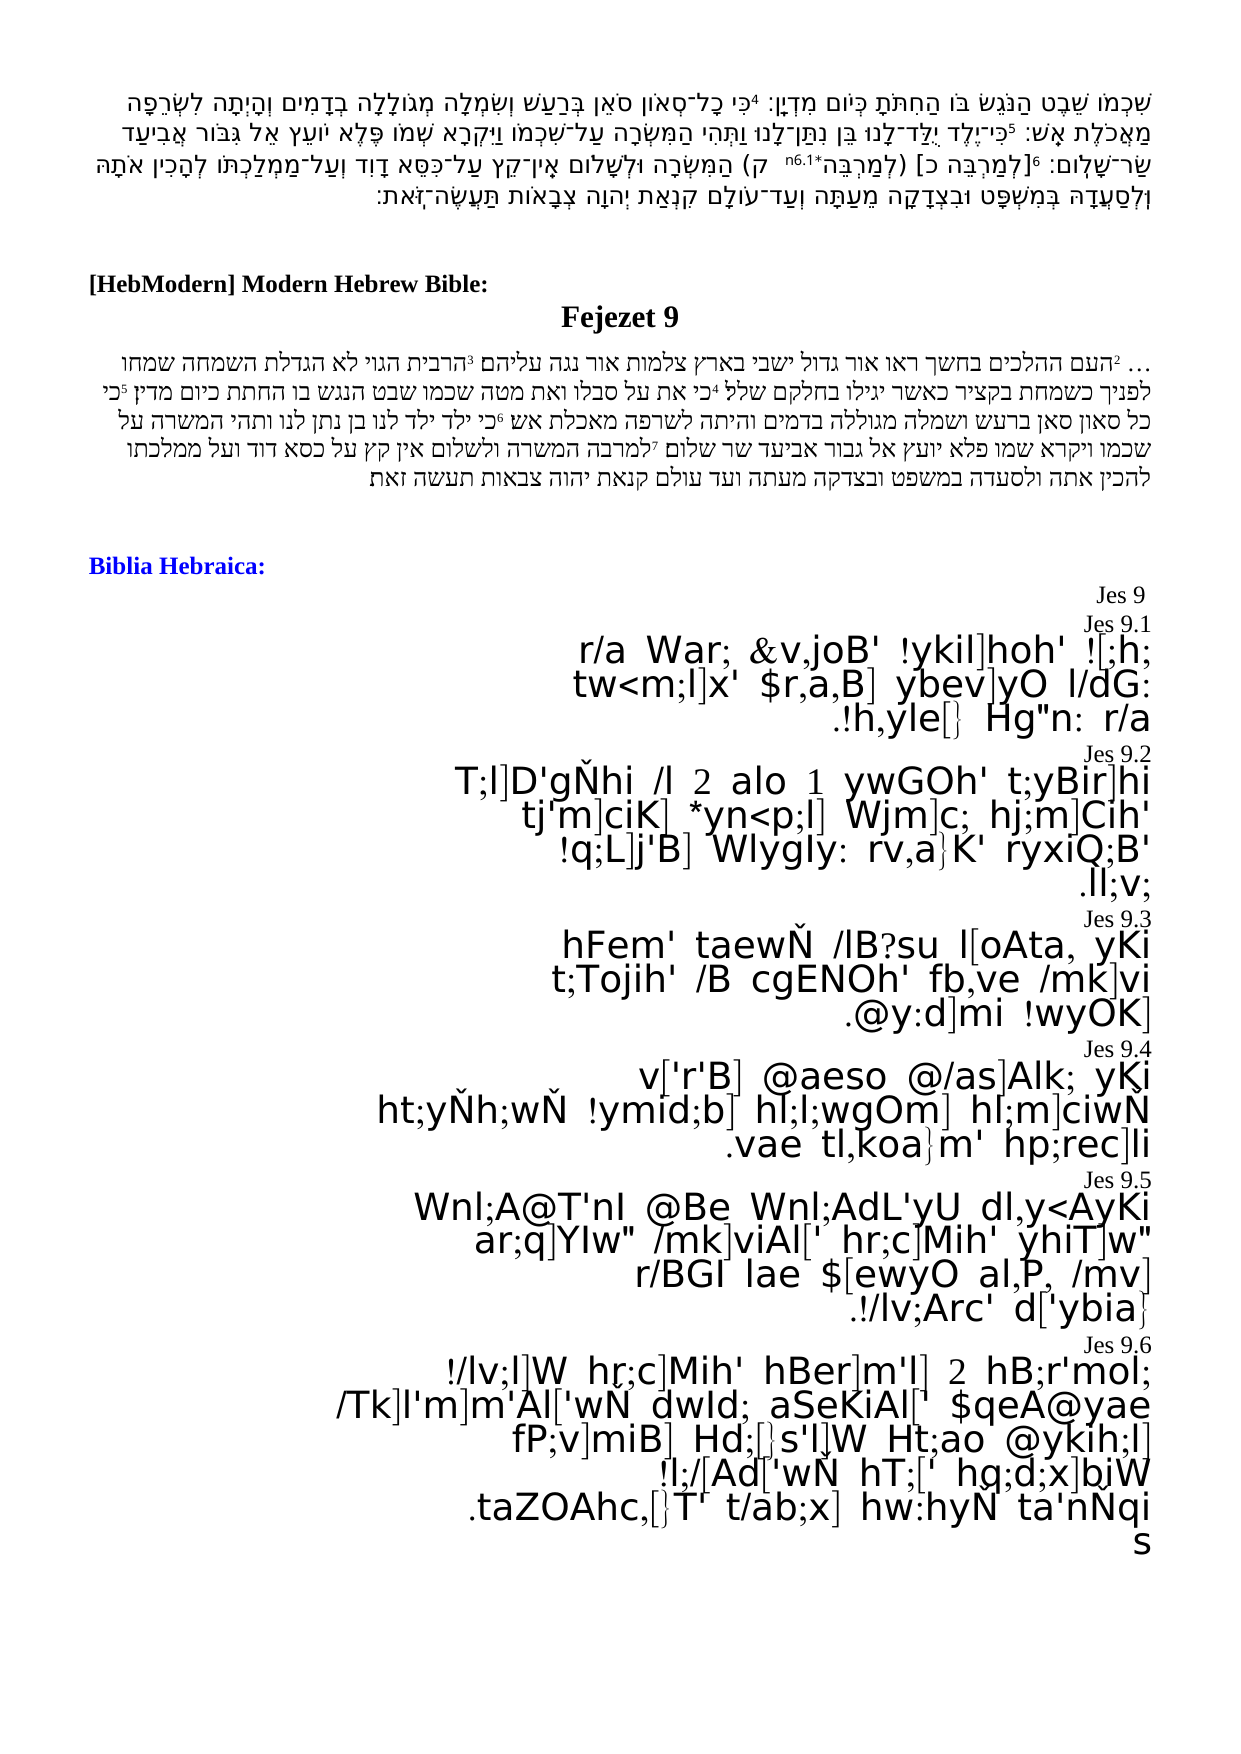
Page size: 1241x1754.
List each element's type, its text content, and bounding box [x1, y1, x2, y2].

text t;Tojih' /B cgENOh' fb,ve /mk]vi [88, 967, 1152, 1001]
text !/lv;l]W hr;c]Mih' hBer]m'l] 2 hB;r'mol; [858, 1358, 924, 1392]
text Jes 9.6 [88, 1330, 1152, 1358]
text .ll;v; [88, 870, 1152, 904]
text Jes 9.2 [88, 739, 1152, 768]
text tw<m;l]x' $r,a,B] ybev]yO l/dG: [991, 671, 1152, 705]
text ht;yŇh;wŇ !ymid;b] hl;l;wgOm] hl;m]ciwŇ [88, 1097, 1152, 1131]
text Jes 9.4 [88, 1034, 1152, 1063]
text … 2העם ההלכים בחשך ראו אור גדול ישבי בארץ צלמות אור נגה עליהם׃ 3הרבית הגוי לא הגדלת השמחה שמחו לפניך כשמחת בקציר כאשר יגילו בחלקם שלל׃ 4כי את על סבלו ואת מטה שכמו שבט הנגש בו החתת כיום מדין׃ 5כי כל סאון סאן ברעש ושמלה מגוללה בדמים והיתה לשרפה מאכלת אש׃ 6כי ילד ילד לנו בן נתן לנו ותהי המשרה על שכמו ויקרא שמו פלא יועץ אל גבור אביעד שר שלום׃ 7למרבה המשרה ולשלום אין קץ על כסא דוד ועל ממלכתו להכין אתה ולסעדה במשפט ובצדקה מעתה ועד עולם קנאת יהוה צבאות תעשה זאת׃ [88, 348, 1152, 492]
text fP;v]miB] Hd;[}s'l]W Ht;ao @ykih;l] [88, 1426, 763, 1460]
text !l;/[Ad['wŇ hT;[' hq;d;x]biW [704, 1460, 1152, 1494]
text !/lv;l]W hr;c]Mih' hBer]m'l] 2 hB;r'mol; [528, 1358, 857, 1392]
text !/lv;l]W hr;c]Mih' hBer]m'l] 2 hB;r'mol; [88, 1358, 526, 1392]
text hFem' taewŇ /lB?su l[oAta, yKi [88, 933, 1152, 967]
text Wnl;A@T'nI @Be Wnl;AdL'yU dl,y<AyKi [88, 1194, 552, 1228]
text [HebModern] Modern Hebrew Bible: [88, 269, 1152, 298]
text s [88, 1528, 1152, 1562]
text Jes 9.5 [88, 1165, 1152, 1194]
text /Tk]l'm]m'Al['wŇ dwId; aSeKiAl[' $qeA@yae [88, 1392, 1067, 1426]
text Fejezet 9 [88, 298, 1152, 334]
text !/lv;l]W hr;c]Mih' hBer]m'l] 2 hB;r'mol; [926, 1358, 1152, 1392]
text Wnl;A@T'nI @Be Wnl;AdL'yU dl,y<AyKi [525, 1194, 661, 1228]
text T;l]D'gŇhi /l 2 alo 1 ywGOh' t;yBir]hi [88, 768, 1112, 802]
text v['r'B] @aeso @/as]Alk; yKi [88, 1063, 663, 1097]
text !q;L]j'B] WlygIy: rv,a}K' ryxiQ;B' [88, 836, 1152, 870]
text /Tk]l'm]m'Al['wŇ dwId; aSeKiAl[' $qeA@yae [1050, 1392, 1152, 1426]
text .!/lv;Arc' d['ybia} [88, 1296, 1152, 1330]
text 1הָעָם הַהֹלְכִים בַּחֹשֶׁךְ רָאוּ אֹור גָּדֹול יֹשְׁבֵי בְּאֶרֶץ צַלְמָוֶת אֹור נָגַהּ עֲלֵיהֶֽם׃ 2הִרְבִּיתָ הַגֹּוי [לֹא כ] (לֹו ק) הִגְדַּלְתָּ הַשִּׂמְחָה שָׂמְחוּ לְפָנֶיךָ כְּשִׂמְחַת בַּקָּצִיר כַּאֲשֶׁר יָגִילוּ בְּחַלְּקָם שָׁלָֽל׃ 3כִּי ׀ אֶת־עֹל סֻבֳּלֹו וְאֵת מַטֵּה שִׁכְמֹו שֵׁבֶט הַנֹּגֵשׂ בֹּו הַחִתֹּתָ כְּיֹום מִדְיָֽן׃ 4כִּי כָל־סְאֹון סֹאֵן בְּרַעַשׁ וְשִׂמְלָה מְגֹולָלָה בְדָמִים וְהָיְתָה לִשְׂרֵפָה מַאֲכֹלֶת אֵֽשׁ׃ 5כִּי־יֶלֶד יֻלַּד־לָנוּ בֵּן נִתַּן־לָנוּ וַתְּהִי הַמִּשְׂרָה עַל־שִׁכְמֹו וַיִּקְרָא שְׁמֹו פֶּלֶא יֹועֵץ אֵל גִּבֹּור אֲבִיעַד שַׂר־שָׁלֹֽום׃ 6[לְמַרְבֵּה כ] (לְמַרְבֵּה*n6.1 ק) הַמִּשְׂרָה וּלְשָׁלֹום אֵֽין־קֵץ עַל־כִּסֵּא דָוִד וְעַל־מַמְלַכְתֹּו לְהָכִין אֹתָהּ וּֽלְסַעֲדָהּ בְּמִשְׁפָּט וּבִצְדָקָה מֵעַתָּה וְעַד־עֹולָם קִנְאַת יְהוָה צְבָאֹות תַּעֲשֶׂה־זֹּֽאת׃ [88, 88, 1152, 210]
text v['r'B] @aeso @/as]Alk; yKi [663, 1063, 738, 1097]
text v['r'B] @aeso @/as]Alk; yKi [1000, 1063, 1152, 1097]
text .!h,yle[} Hg"n: r/a [88, 705, 1152, 739]
text Jes 9.1 [88, 609, 1152, 637]
text .@y:d]mi !wyOK] [88, 1001, 1152, 1034]
text Wnl;A@T'nI @Be Wnl;AdL'yU dl,y<AyKi [649, 1194, 1152, 1228]
text T;l]D'gŇhi /l 2 alo 1 ywGOh' t;yBir]hi [1113, 768, 1152, 802]
text tj'm]ciK] *yn<p;l] Wjm]c; hj;m]Cih' [88, 802, 665, 836]
text fP;v]miB] Hd;[}s'l]W Ht;ao @ykih;l] [1009, 1426, 1147, 1460]
text r/BGI lae $[ewyO al,P, /mv] [88, 1262, 1147, 1296]
text r/a War; &v,joB' !ykil]hoh' ![;h; [1101, 637, 1152, 671]
text Jes 9 [88, 580, 1152, 609]
text r/a War; &v,joB' !ykil]hoh' ![;h; [88, 637, 1105, 671]
text tj'm]ciK] *yn<p;l] Wjm]c; hj;m]Cih' [1071, 802, 1152, 836]
text Jes 9.3 [88, 904, 1152, 933]
text ar;q]YIw" /mk]viAl[' hr;c]Mih' yhiT]w" [88, 1228, 1152, 1262]
text fP;v]miB] Hd;[}s'l]W Ht;ao @ykih;l] [760, 1426, 1030, 1460]
text v['r'B] @aeso @/as]Alk; yKi [766, 1063, 1002, 1097]
text tw<m;l]x' $r,a,B] ybev]yO l/dG: [88, 671, 992, 705]
text .vae tl,koa}m' hp;rec]li [88, 1131, 1152, 1165]
text !l;/[Ad['wŇ hT;[' hq;d;x]biW [88, 1460, 703, 1494]
text .taZOAhc,[}T' t/ab;x] hw:hyŇ ta'nŇqi [88, 1494, 1152, 1528]
text tj'm]ciK] *yn<p;l] Wjm]c; hj;m]Cih' [667, 802, 1076, 836]
text Biblia Hebraica: [88, 551, 1152, 580]
text v['r'B] @aeso @/as]Alk; yKi [733, 1063, 782, 1097]
